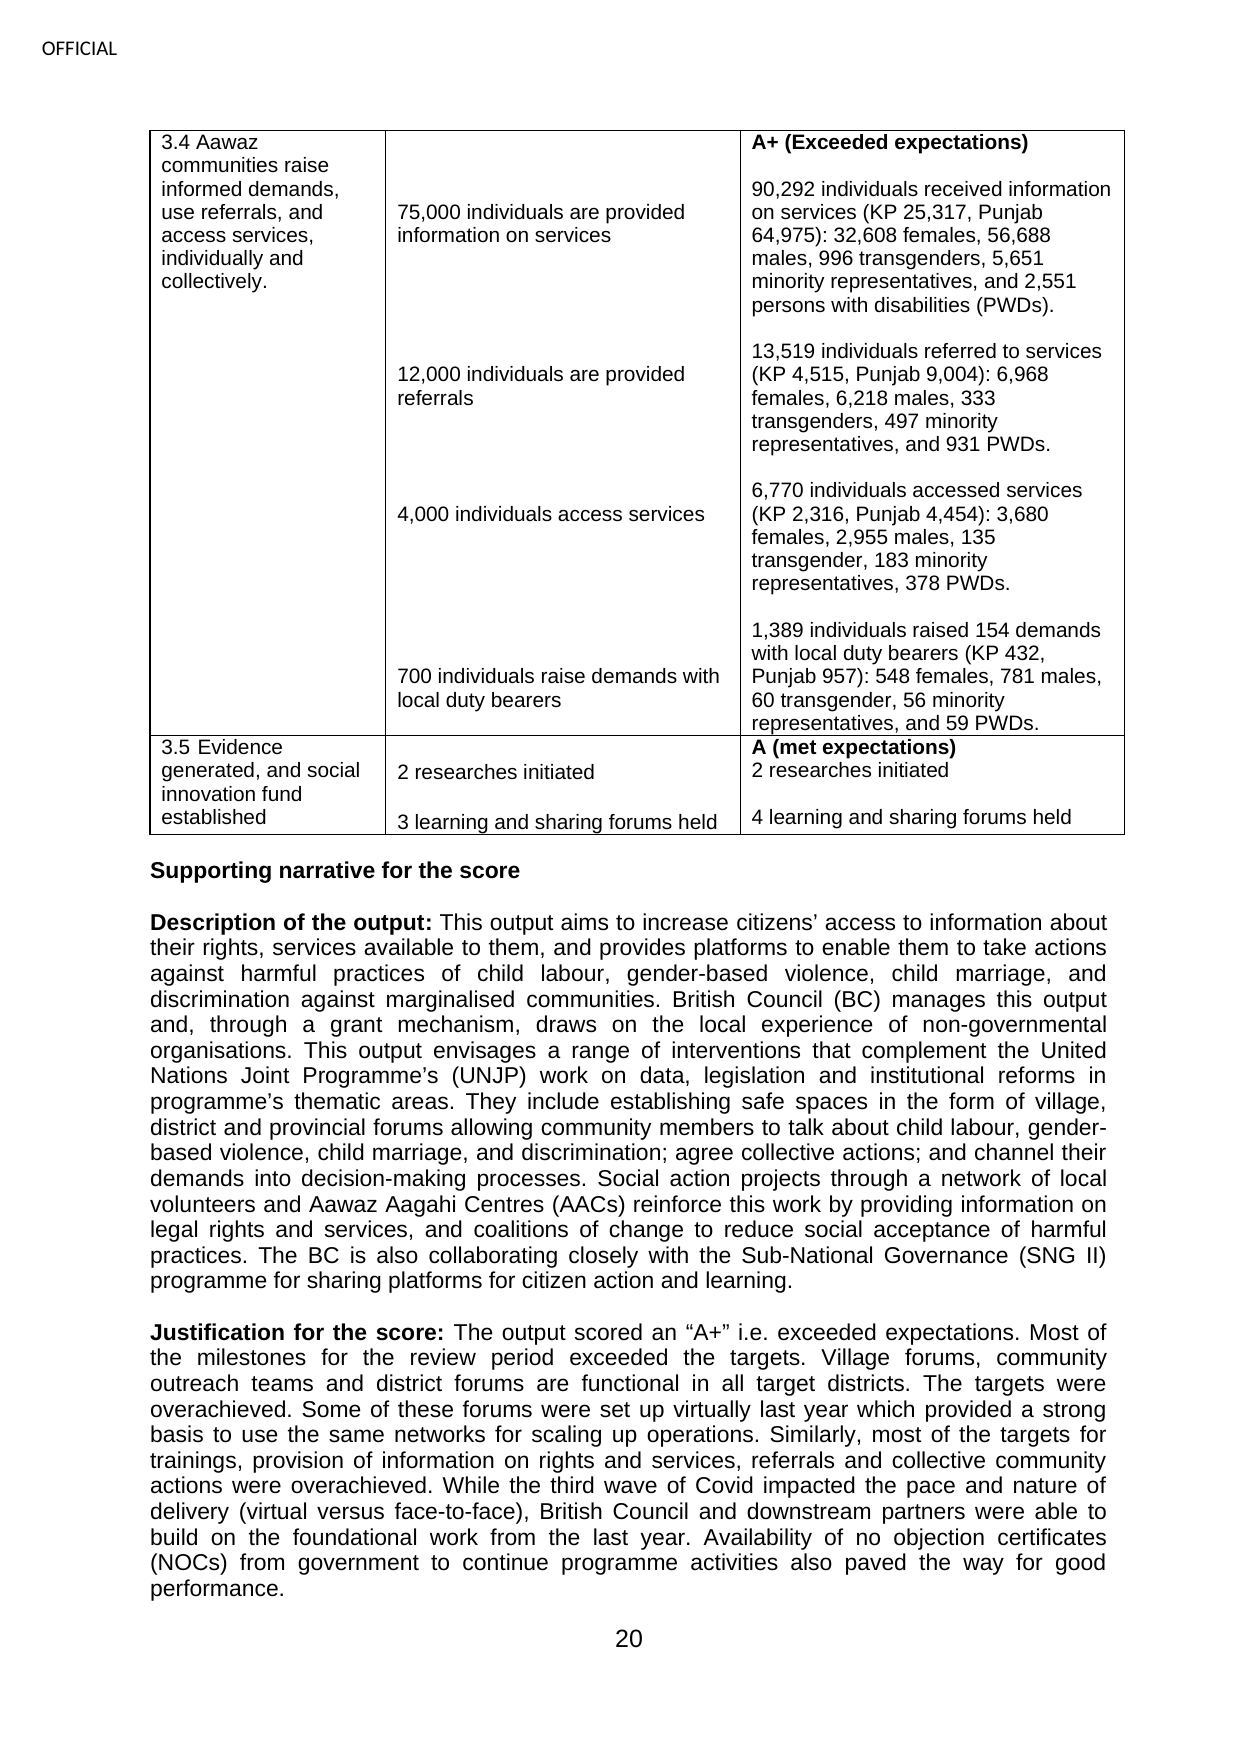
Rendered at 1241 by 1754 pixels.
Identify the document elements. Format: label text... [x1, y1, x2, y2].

text Justification for the score: The output scored an “A+” i.e. exceeded expectations. Most of the milestones for the review period exceeded the targets. Village forums, community outreach teams and district forums are functional in all target districts. The targets were overachieved. Some of these forums were set up virtually last year which provided a strong basis to use the same networks for scaling up operations. Similarly, most of the targets for trainings, provision of information on rights and services, referrals and collective community actions were overachieved. While the third wave of Covid impacted the pace and nature of delivery (virtual versus face-to-face), British Council and downstream partners were able to build on the foundational work from the last year. Availability of no objection certificates (NOCs) from government to continue programme activities also paved the way for good performance. [150, 1319, 1107, 1601]
text Description of the output: This output aims to increase citizens’ access to information about their rights, services available to them, and provides platforms to enable them to take actions against harmful practices of child labour, gender-based violence, child marriage, and discrimination against marginalised communities. British Council (BC) manages this output and, through a grant mechanism, draws on the local experience of non-governmental organisations. This output envisages a range of interventions that complement the United Nations Joint Programme’s (UNJP) work on data, legislation and institutional reforms in programme’s thematic areas. They include establishing safe spaces in the form of village, district and provincial forums allowing community members to talk about child labour, gender-based violence, child marriage, and discrimination; agree collective actions; and channel their demands into decision-making processes. Social action projects through a network of local volunteers and Aawaz Aagahi Centres (AACs) reinforce this work by providing information on legal rights and services, and coalitions of change to reduce social acceptance of harmful practices. The BC is also collaborating closely with the Sub-National Governance (SNG II) programme for sharing platforms for citizen action and learning. [150, 909, 1107, 1294]
table_cell 3.5 Evidence generated, and social innovation fund established [151, 736, 385, 834]
table_header 75,000 individuals are provided information on services 12,000 individuals are provided referrals 4,000 individuals access services 700 individuals raise demands with local duty bearers [386, 131, 740, 734]
table_header A+ (Exceeded expectations) 90,292 individuals received information on services (KP 25,317, Punjab 64,975): 32,608 females, 56,688 males, 996 transgenders, 5,651 minority representatives, and 2,551 persons with disabilities (PWDs). 13,519 individuals referred to services (KP 4,515, Punjab 9,004): 6,968 females, 6,218 males, 333 transgenders, 497 minority representatives, and 931 PWDs. 6,770 individuals accessed services (KP 2,316, Punjab 4,454): 3,680 females, 2,955 males, 135 transgender, 183 minority representatives, 378 PWDs. 1,389 individuals raised 154 demands with local duty bearers (KP 432, Punjab 957): 548 females, 781 males, 60 transgender, 56 minority representatives, and 59 PWDs. [741, 131, 1124, 734]
table_cell A (met expectations) 2 researches initiated 4 learning and sharing forums held [741, 736, 1124, 834]
table_cell 2 researches initiated 3 learning and sharing forums held [386, 736, 740, 834]
table_header 3.4 Aawaz communities raise informed demands, use referrals, and access services, individually and collectively. [151, 131, 385, 734]
text Supporting narrative for the score [150, 858, 1107, 884]
